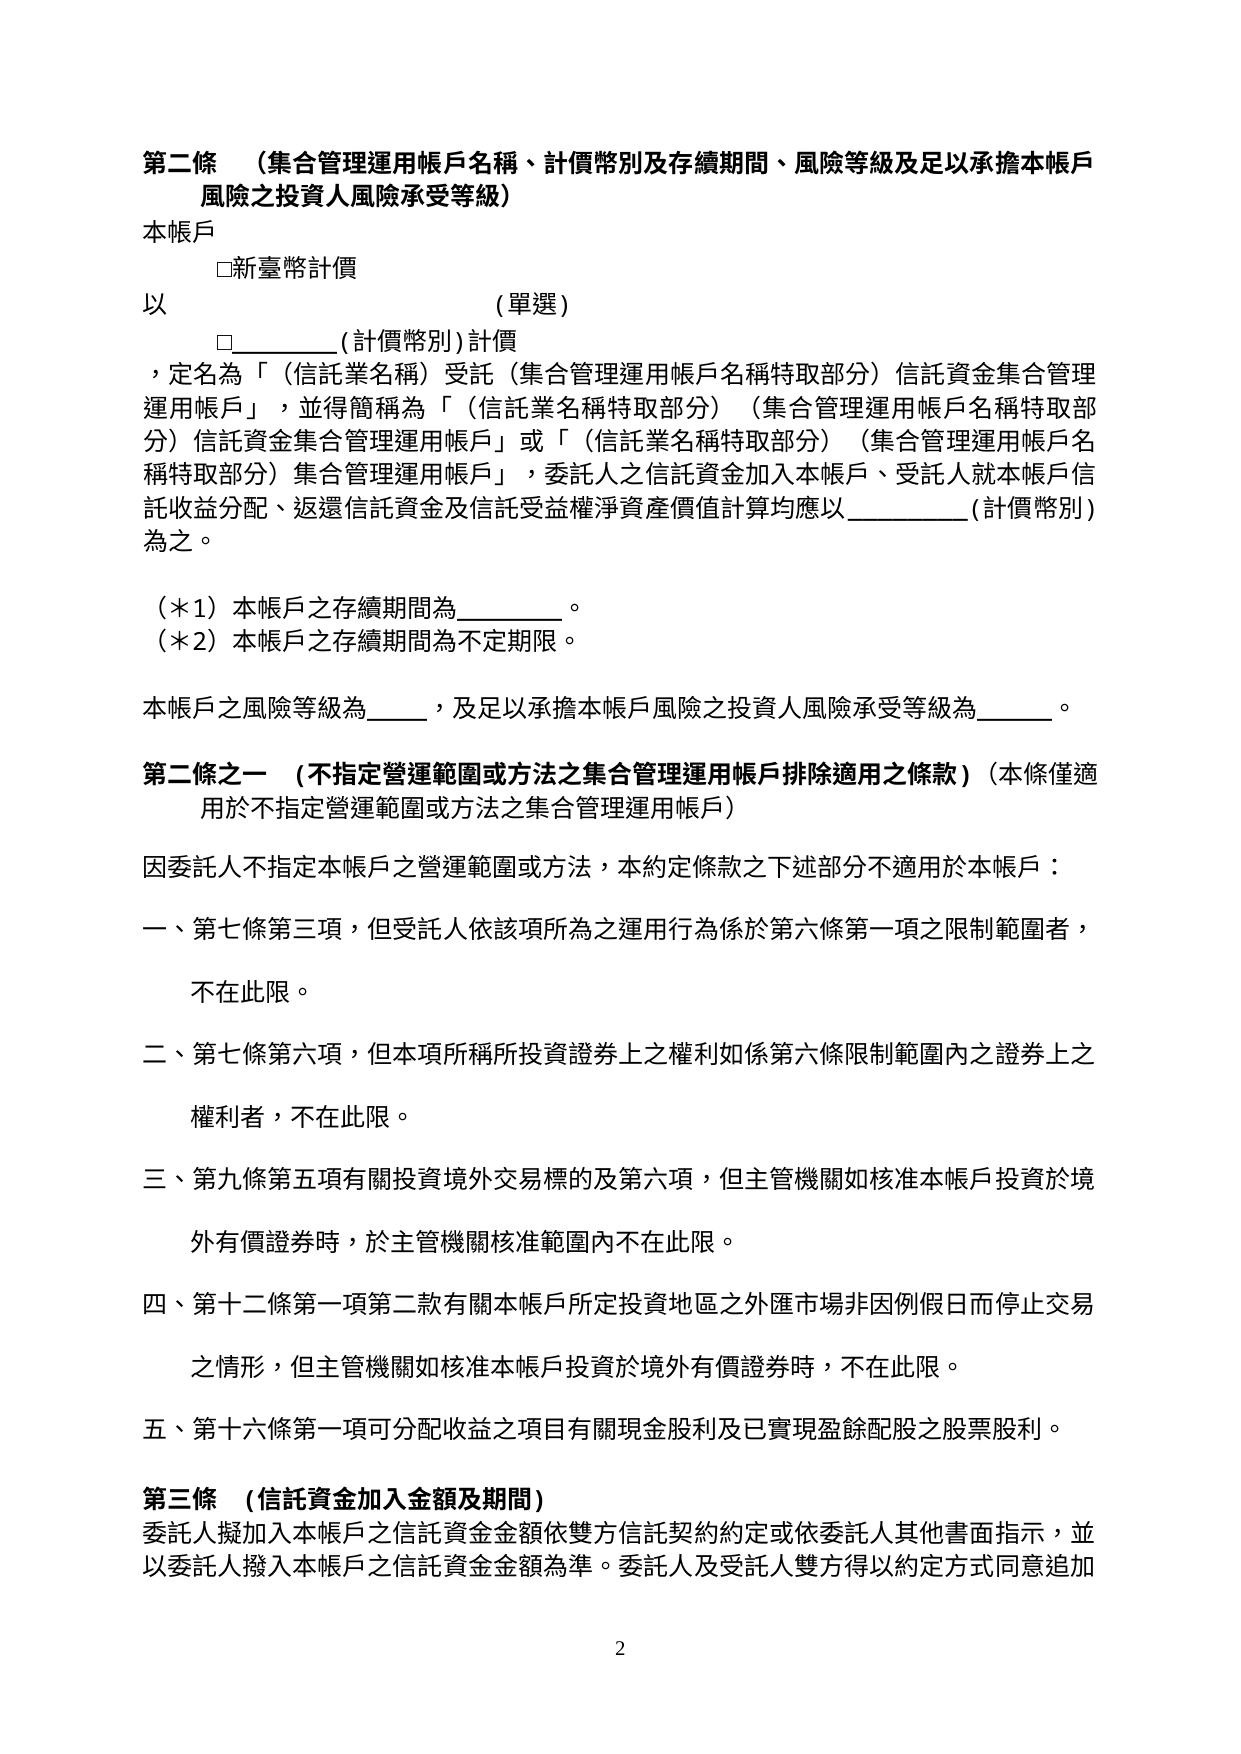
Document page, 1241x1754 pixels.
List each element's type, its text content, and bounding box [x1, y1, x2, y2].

text 一、第七條第三項，但受託人依該項所為之運用行為係於第六條第一項之限制範圍者，不在此限。 [142, 886, 1098, 1011]
text 本帳戶之風險等級為____，及足以承擔本帳戶風險之投資人風險承受等級為_____。 [142, 691, 1098, 724]
text ，定名為「（信託業名稱）受託（集合管理運用帳戶名稱特取部分）信託資金集合管理運用帳戶」，並得簡稱為「（信託業名稱特取部分）（集合管理運用帳戶名稱特取部分）信託資金集合管理運用帳戶」或「（信託業名稱特取部分）（集合管理運用帳戶名稱特取部分）集合管理運用帳戶」，委託人之信託資金加入本帳戶、受託人就本帳戶信託收益分配、返還信託資金及信託受益權淨資產價值計算均應以________(計價幣別)為之。 [143, 357, 1098, 557]
text 五、第十六條第一項可分配收益之項目有關現金股利及已實現盈餘配股之股票股利。 [142, 1386, 1098, 1449]
text 三、第九條第五項有關投資境外交易標的及第六項，但主管機關如核准本帳戶投資於境外有價證券時，於主管機關核准範圍內不在此限。 [142, 1136, 1098, 1261]
subtitle 第二條 （集合管理運用帳戶名稱、計價幣別及存續期間、風險等級及足以承擔本帳戶風險之投資人風險承受等級） [142, 146, 1098, 212]
text 委託人擬加入本帳戶之信託資金金額依雙方信託契約約定或依委託人其他書面指示，並以委託人撥入本帳戶之信託資金金額為準。委託人及受託人雙方得以約定方式同意追加 [142, 1516, 1098, 1582]
text （＊1）本帳戶之存續期間為_______。 [142, 591, 1098, 624]
text 因委託人不指定本帳戶之營運範圍或方法，本約定條款之下述部分不適用於本帳戶： [142, 824, 1098, 886]
text （＊2）本帳戶之存續期間為不定期限。 [142, 624, 1098, 657]
subtitle 第三條 (信託資金加入金額及期間) [142, 1482, 1098, 1516]
text 二、第七條第六項，但本項所稱所投資證券上之權利如係第六條限制範圍內之證券上之權利者，不在此限。 [142, 1011, 1098, 1136]
text 本帳戶 [142, 212, 1098, 248]
text 四、第十二條第一項第二款有關本帳戶所定投資地區之外匯市場非因例假日而停止交易之情形，但主管機關如核准本帳戶投資於境外有價證券時，不在此限。 [142, 1261, 1098, 1386]
text □新臺幣計價 [198, 248, 1098, 285]
text □_______(計價幣別)計價 [198, 321, 1098, 357]
text 第二條之一 (不指定營運範圍或方法之集合管理運用帳戶排除適用之條款)（本條僅適用於不指定營運範圍或方法之集合管理運用帳戶） [142, 757, 1098, 824]
text 以 (單選) [142, 285, 1098, 321]
